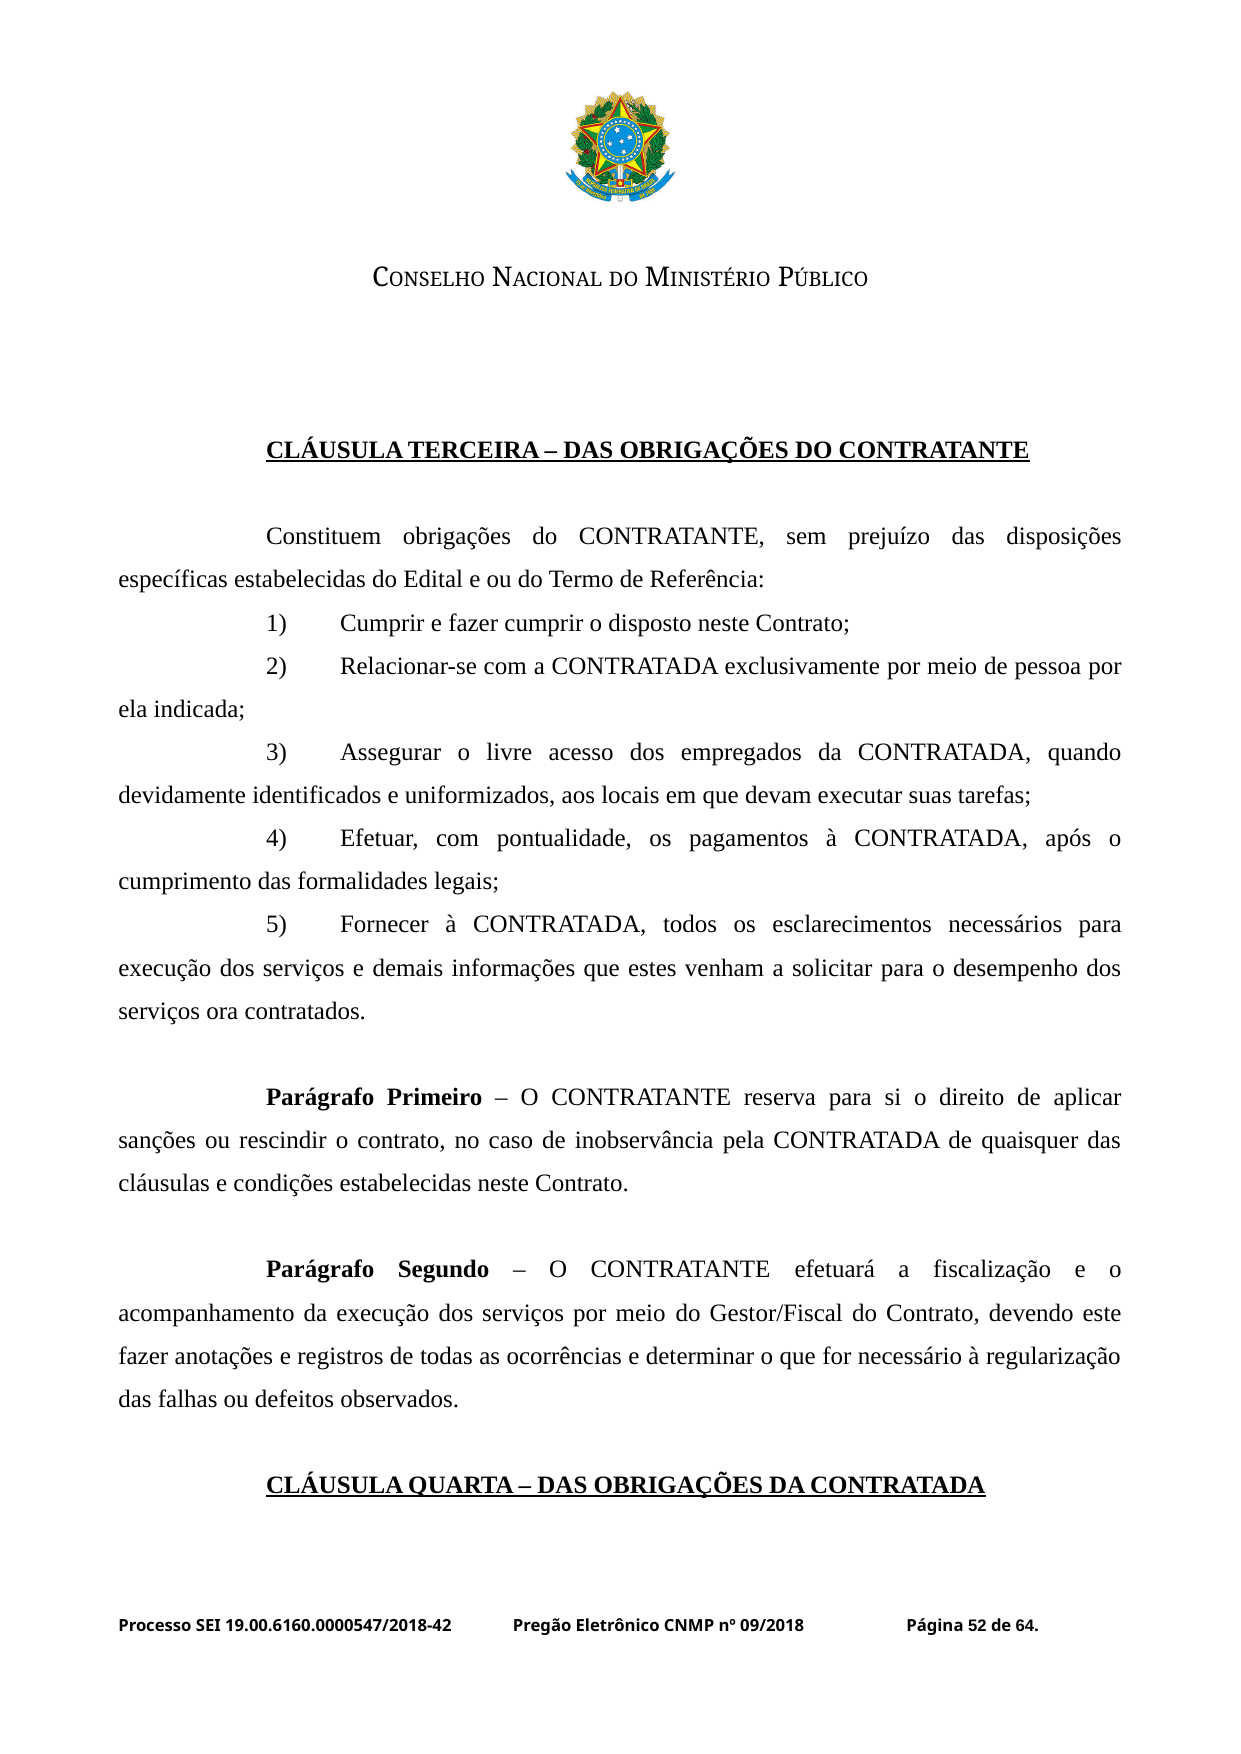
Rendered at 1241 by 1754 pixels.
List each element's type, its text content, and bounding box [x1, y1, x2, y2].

text CLÁUSULA TERCEIRA – DAS OBRIGAÇÕES DO CONTRATANTE [118, 435, 1122, 464]
list Cumprir e fazer cumprir o disposto neste Contrato; [118, 608, 1122, 636]
list Assegurar o livre acesso dos empregados da CONTRATADA, quando devidamente identificados e uniformizados, aos locais em que devam executar suas tarefas; [118, 737, 1122, 809]
text Constituem obrigações do CONTRATANTE, sem prejuízo das disposições específicas estabelecidas do Edital e ou do Termo de Referência: [118, 521, 1122, 593]
list Efetuar, com pontualidade, os pagamentos à CONTRATADA, após o cumprimento das formalidades legais; [118, 823, 1122, 895]
text Parágrafo Segundo – O CONTRATANTE efetuará a fiscalização e o acompanhamento da execução dos serviços por meio do Gestor/Fiscal do Contrato, devendo este fazer anotações e registros de todas as ocorrências e determinar o que for necessário à regularização das falhas ou defeitos observados. [118, 1254, 1122, 1413]
list Fornecer à CONTRATADA, todos os esclarecimentos necessários para execução dos serviços e demais informações que estes venham a solicitar para o desempenho dos serviços ora contratados. [118, 909, 1122, 1024]
text Parágrafo Primeiro – O CONTRATANTE reserva para si o direito de aplicar sanções ou rescindir o contrato, no caso de inobservância pela CONTRATADA de quaisquer das cláusulas e condições estabelecidas neste Contrato. [118, 1082, 1122, 1197]
text CLÁUSULA QUARTA – DAS OBRIGAÇÕES DA CONTRATADA [118, 1470, 1122, 1499]
list Relacionar-se com a CONTRATADA exclusivamente por meio de pessoa por ela indicada; [118, 651, 1122, 723]
